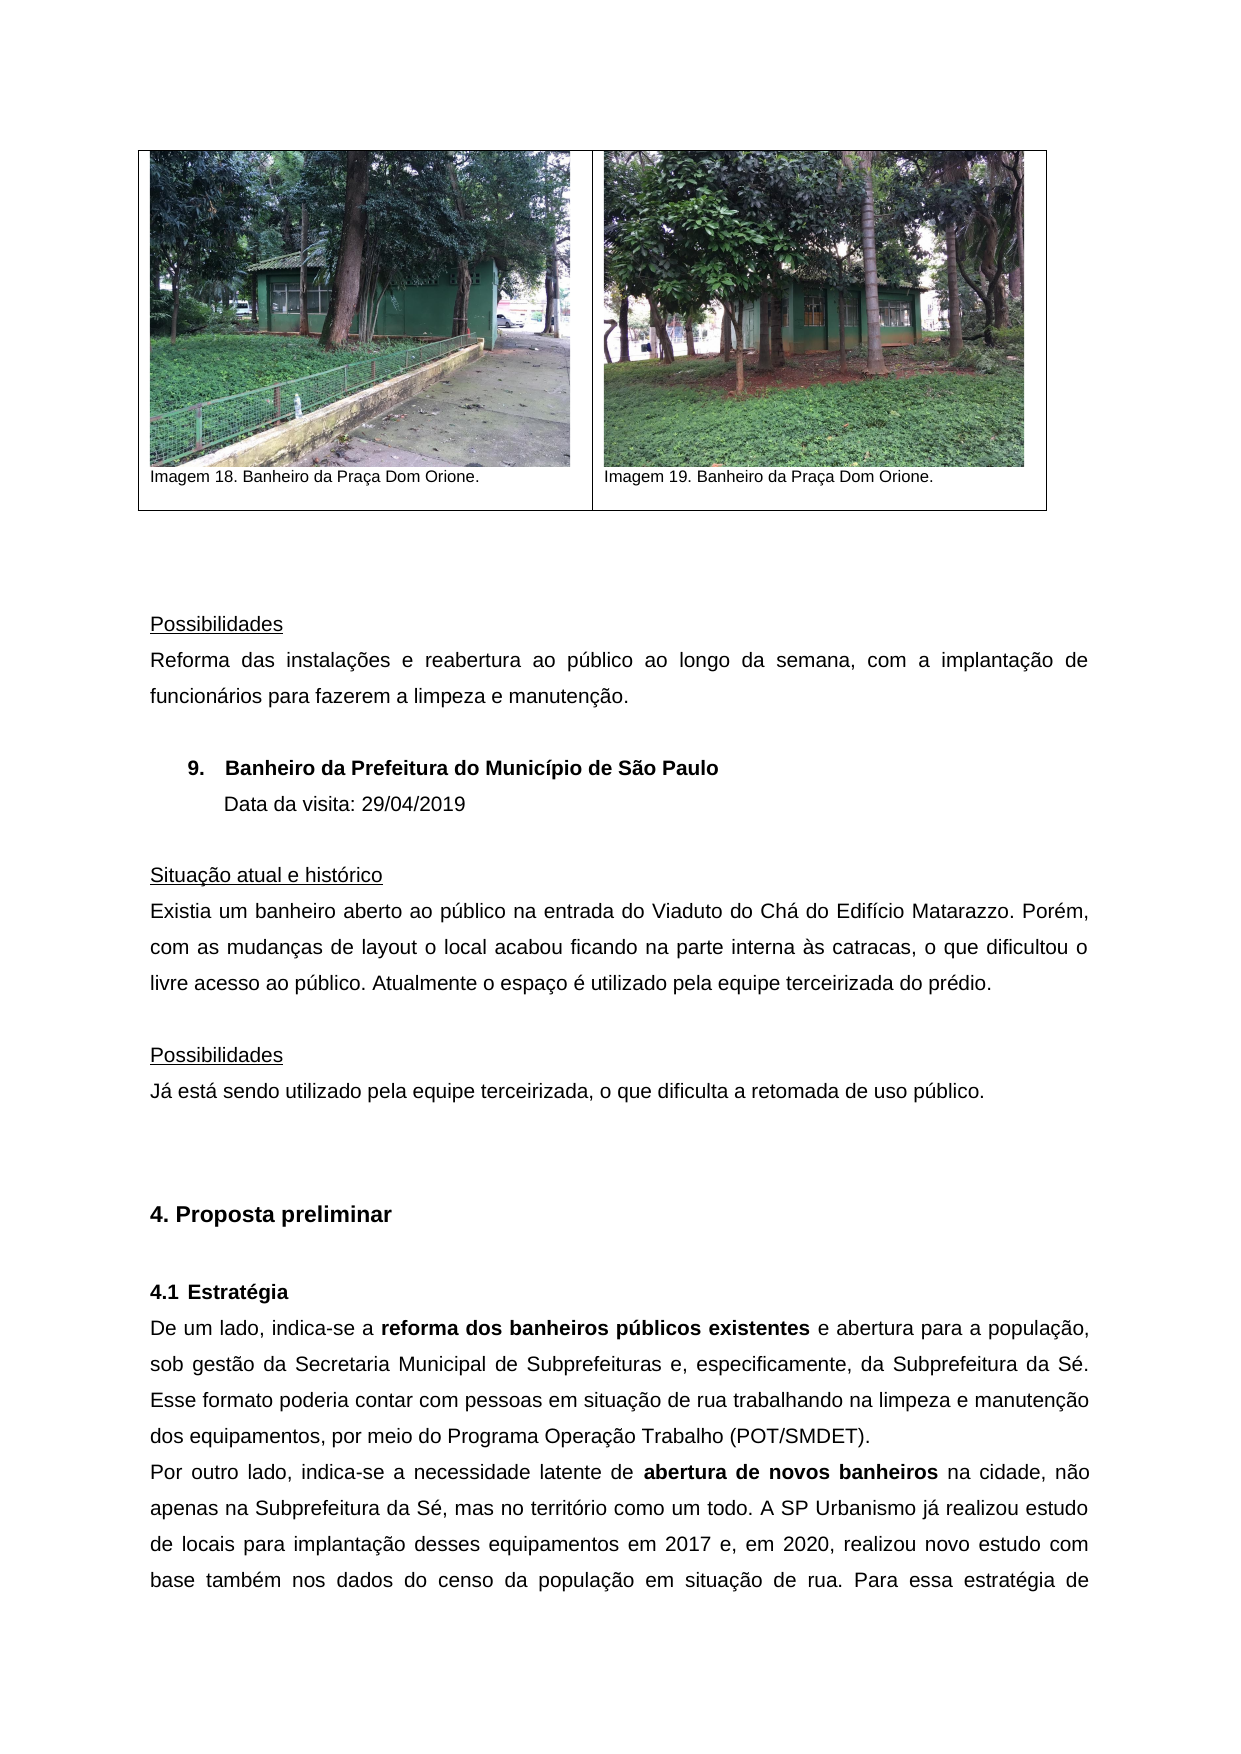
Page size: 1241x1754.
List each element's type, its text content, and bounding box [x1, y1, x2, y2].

text Existia um banheiro aberto ao público na entrada do Viaduto do Chá do Edifício Matarazzo. Porém, com as mudanças de layout o local acabou ficando na parte interna às catracas, o que dificultou o livre acesso ao público. Atualmente o espaço é utilizado pela equipe terceirizada do prédio. [150, 899, 1090, 995]
text Reforma das instalações e reabertura ao público ao longo da semana, com a implantação de funcionários para fazerem a limpeza e manutenção. [150, 648, 1090, 707]
list Estratégia [150, 1280, 1090, 1304]
picture [149, 151, 571, 467]
text Já está sendo utilizado pela equipe terceirizada, o que dificulta a retomada de uso público. [150, 1079, 1090, 1103]
list Banheiro da Prefeitura do Município de São Paulo [187, 755, 1090, 779]
table_header Imagem 19. Banheiro da Praça Dom Orione. [593, 151, 1046, 510]
text Possibilidades [150, 612, 1090, 636]
text 4. Proposta preliminar [150, 1201, 1090, 1227]
table_header Imagem 18. Banheiro da Praça Dom Orione. [139, 151, 592, 510]
text De um lado, indica-se a reforma dos banheiros públicos existentes e abertura para a população, sob gestão da Secretaria Municipal de Subprefeituras e, especificamente, da Subprefeitura da Sé. Esse formato poderia contar com pessoas em situação de rua trabalhando na limpeza e manutenção dos equipamentos, por meio do Programa Operação Trabalho (POT/SMDET). [150, 1316, 1090, 1448]
text Por outro lado, indica-se a necessidade latente de abertura de novos banheiros na cidade, não apenas na Subprefeitura da Sé, mas no território como um todo. A SP Urbanismo já realizou estudo de locais para implantação desses equipamentos em 2017 e, em 2020, realizou novo estudo com base também nos dados do censo da população em situação de rua. Para essa estratégia de [150, 1460, 1090, 1591]
text Situação atual e histórico [150, 863, 1090, 887]
text Possibilidades [150, 1043, 1090, 1067]
picture [603, 151, 1025, 467]
text Data da visita: 29/04/2019 [224, 791, 1090, 815]
